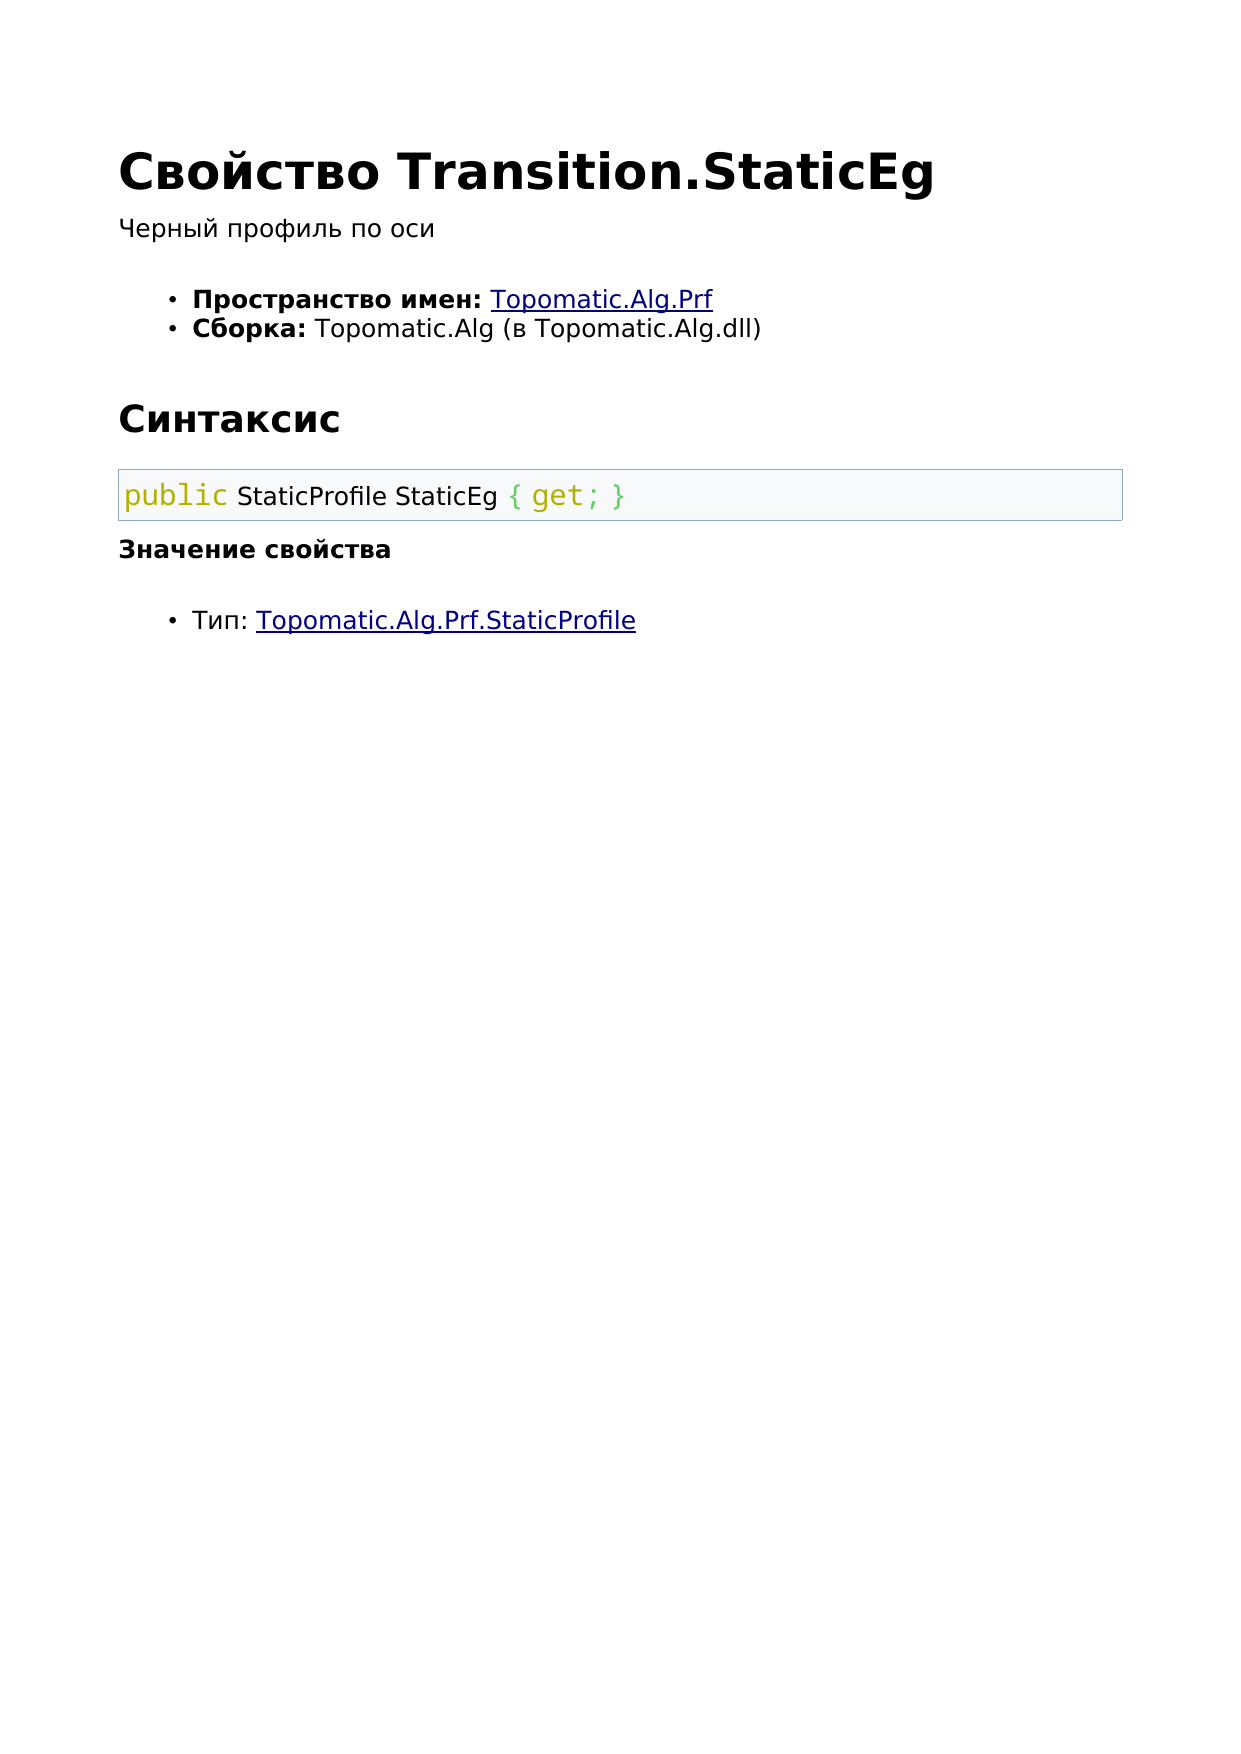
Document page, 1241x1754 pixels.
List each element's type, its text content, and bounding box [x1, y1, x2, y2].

subtitle Синтаксис [118, 398, 1122, 441]
text Черный профиль по оси [118, 214, 1122, 243]
table_header public StaticProfile StaticEg { get; } [119, 470, 1122, 520]
subtitle Свойство Transition.StaticEg [118, 143, 1122, 201]
list Пространство имен: Topomatic.Alg.Prf [177, 285, 1122, 314]
list Тип: Topomatic.Alg.Prf.StaticProfile [177, 606, 1122, 635]
text Значение свойства [118, 535, 1122, 564]
list Сборка: Topomatic.Alg (в Topomatic.Alg.dll) [177, 314, 1122, 343]
